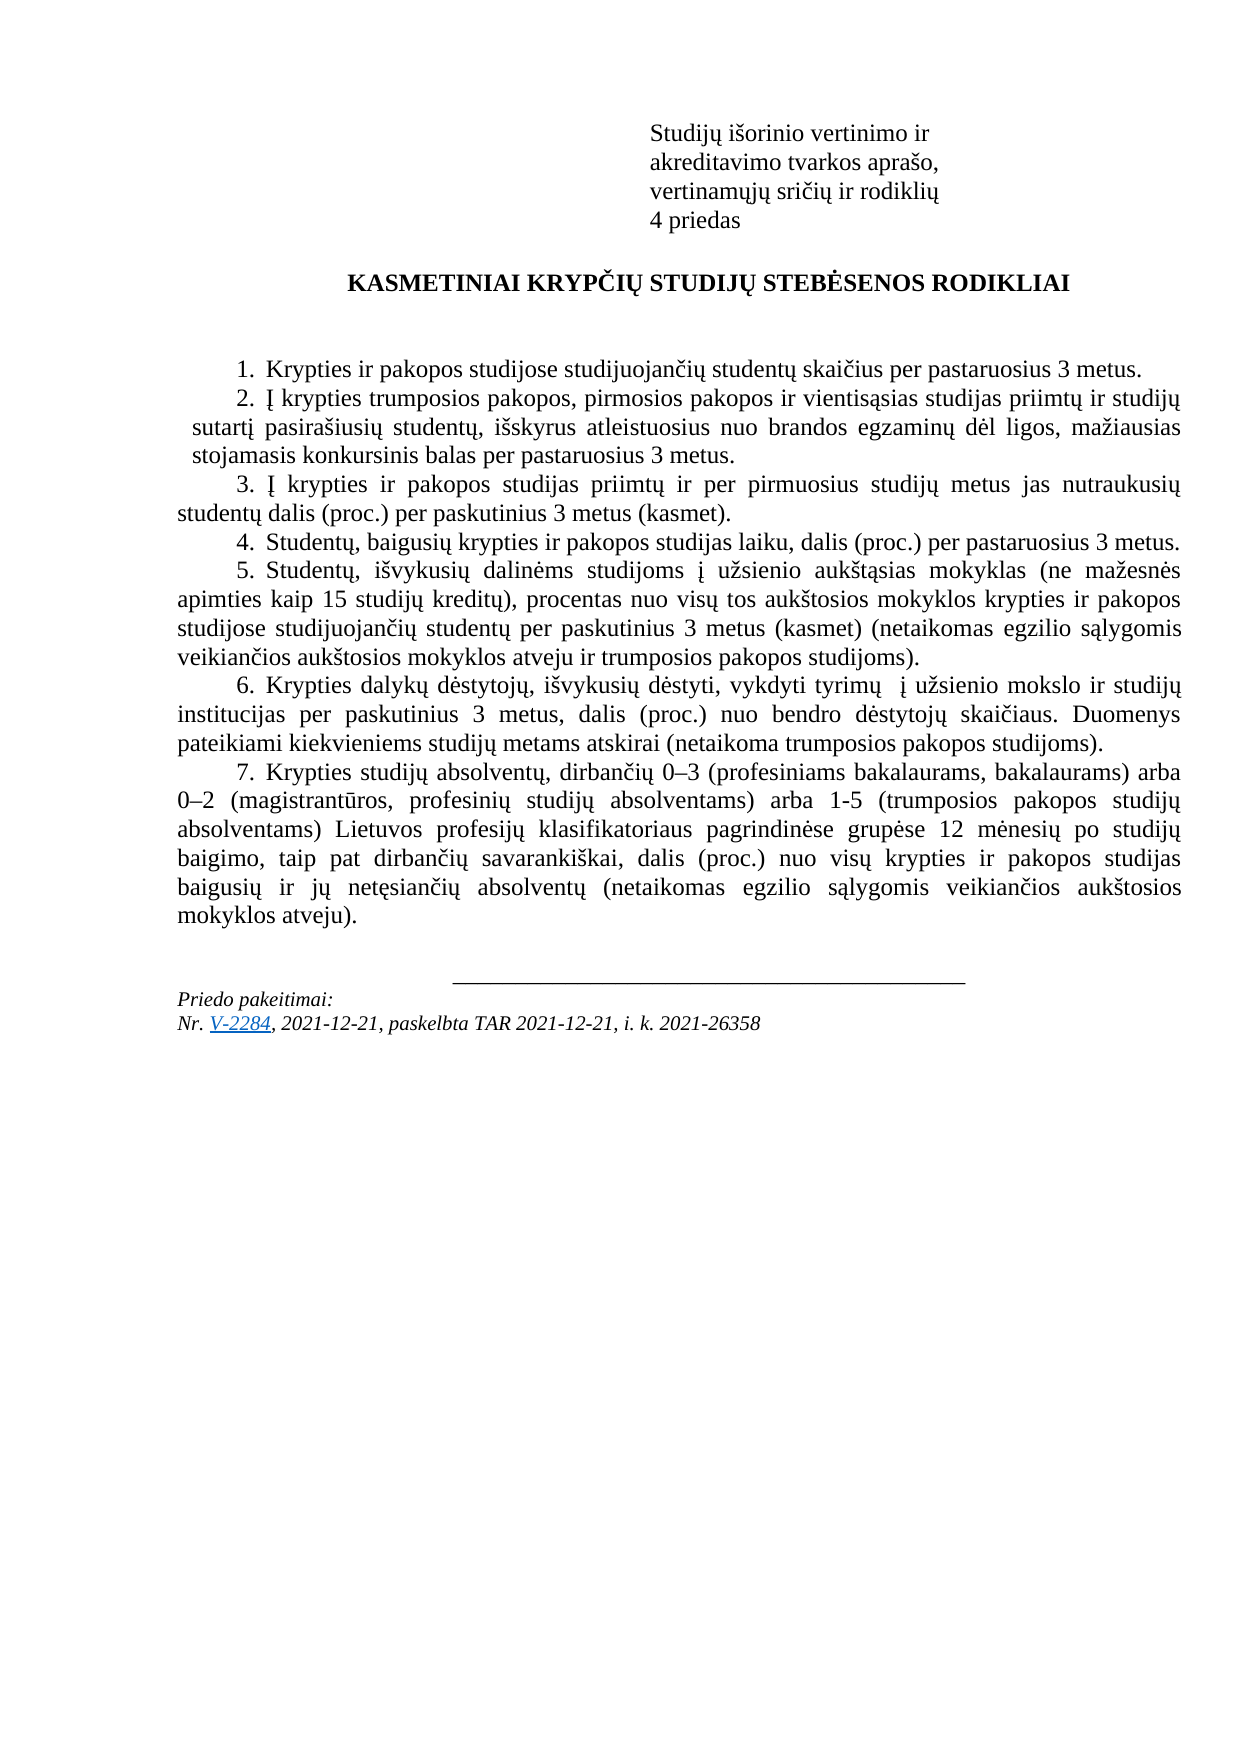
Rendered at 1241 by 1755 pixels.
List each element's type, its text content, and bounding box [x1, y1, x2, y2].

text Priedo pakeitimai: [177, 987, 1182, 1011]
text akreditavimo tvarkos aprašo, [177, 147, 1182, 176]
text vertinamųjų sričių ir rodiklių [177, 176, 1182, 205]
text Nr. V-2284, 2021-12-21, paskelbta TAR 2021-12-21, i. k. 2021-26358 [177, 1011, 1182, 1035]
text 1. Krypties ir pakopos studijose studijuojančių studentų skaičius per pastaruosius 3 metus. [177, 354, 1182, 383]
text 4. Studentų, baigusių krypties ir pakopos studijas laiku, dalis (proc.) per pastaruosius 3 metus. [177, 527, 1182, 555]
text 2. Į krypties trumposios pakopos, pirmosios pakopos ir vientisąsias studijas priimtų ir studijų sutartį pasirašiusių studentų, išskyrus atleistuosius nuo brandos egzaminų dėl ligos, mažiausias stojamasis konkursinis balas per pastaruosius 3 metus. [192, 383, 1182, 469]
text _________________________________________ [177, 958, 1182, 987]
text 6. Krypties dalykų dėstytojų, išvykusių dėstyti, vykdyti tyrimų į užsienio mokslo ir studijų institucijas per paskutinius 3 metus, dalis (proc.) nuo bendro dėstytojų skaičiaus. Duomenys pateikiami kiekvieniems studijų metams atskirai (netaikoma trumposios pakopos studijoms). [177, 670, 1182, 757]
text Studijų išorinio vertinimo ir [177, 118, 1182, 147]
text 5. Studentų, išvykusių dalinėms studijoms į užsienio aukštąsias mokyklas (ne mažesnės apimties kaip 15 studijų kreditų), procentas nuo visų tos aukštosios mokyklos krypties ir pakopos studijose studijuojančių studentų per paskutinius 3 metus (kasmet) (netaikomas egzilio sąlygomis veikiančios aukštosios mokyklos atveju ir trumposios pakopos studijoms). [177, 555, 1182, 670]
text KASMETINIAI KRYPČIŲ STUDIJŲ STEBĖSENOS RODIKLIAI [177, 268, 1182, 297]
text 3. Į krypties ir pakopos studijas priimtų ir per pirmuosius studijų metus jas nutraukusių studentų dalis (proc.) per paskutinius 3 metus (kasmet). [177, 469, 1182, 527]
text 4 priedas [177, 205, 1182, 233]
text 7. Krypties studijų absolventų, dirbančių 0–3 (profesiniams bakalaurams, bakalaurams) arba 0–2 (magistrantūros, profesinių studijų absolventams) arba 1-5 (trumposios pakopos studijų absolventams) Lietuvos profesijų klasifikatoriaus pagrindinėse grupėse 12 mėnesių po studijų baigimo, taip pat dirbančių savarankiškai, dalis (proc.) nuo visų krypties ir pakopos studijas baigusių ir jų netęsiančių absolventų (netaikomas egzilio sąlygomis veikiančios aukštosios mokyklos atveju). [177, 757, 1182, 929]
